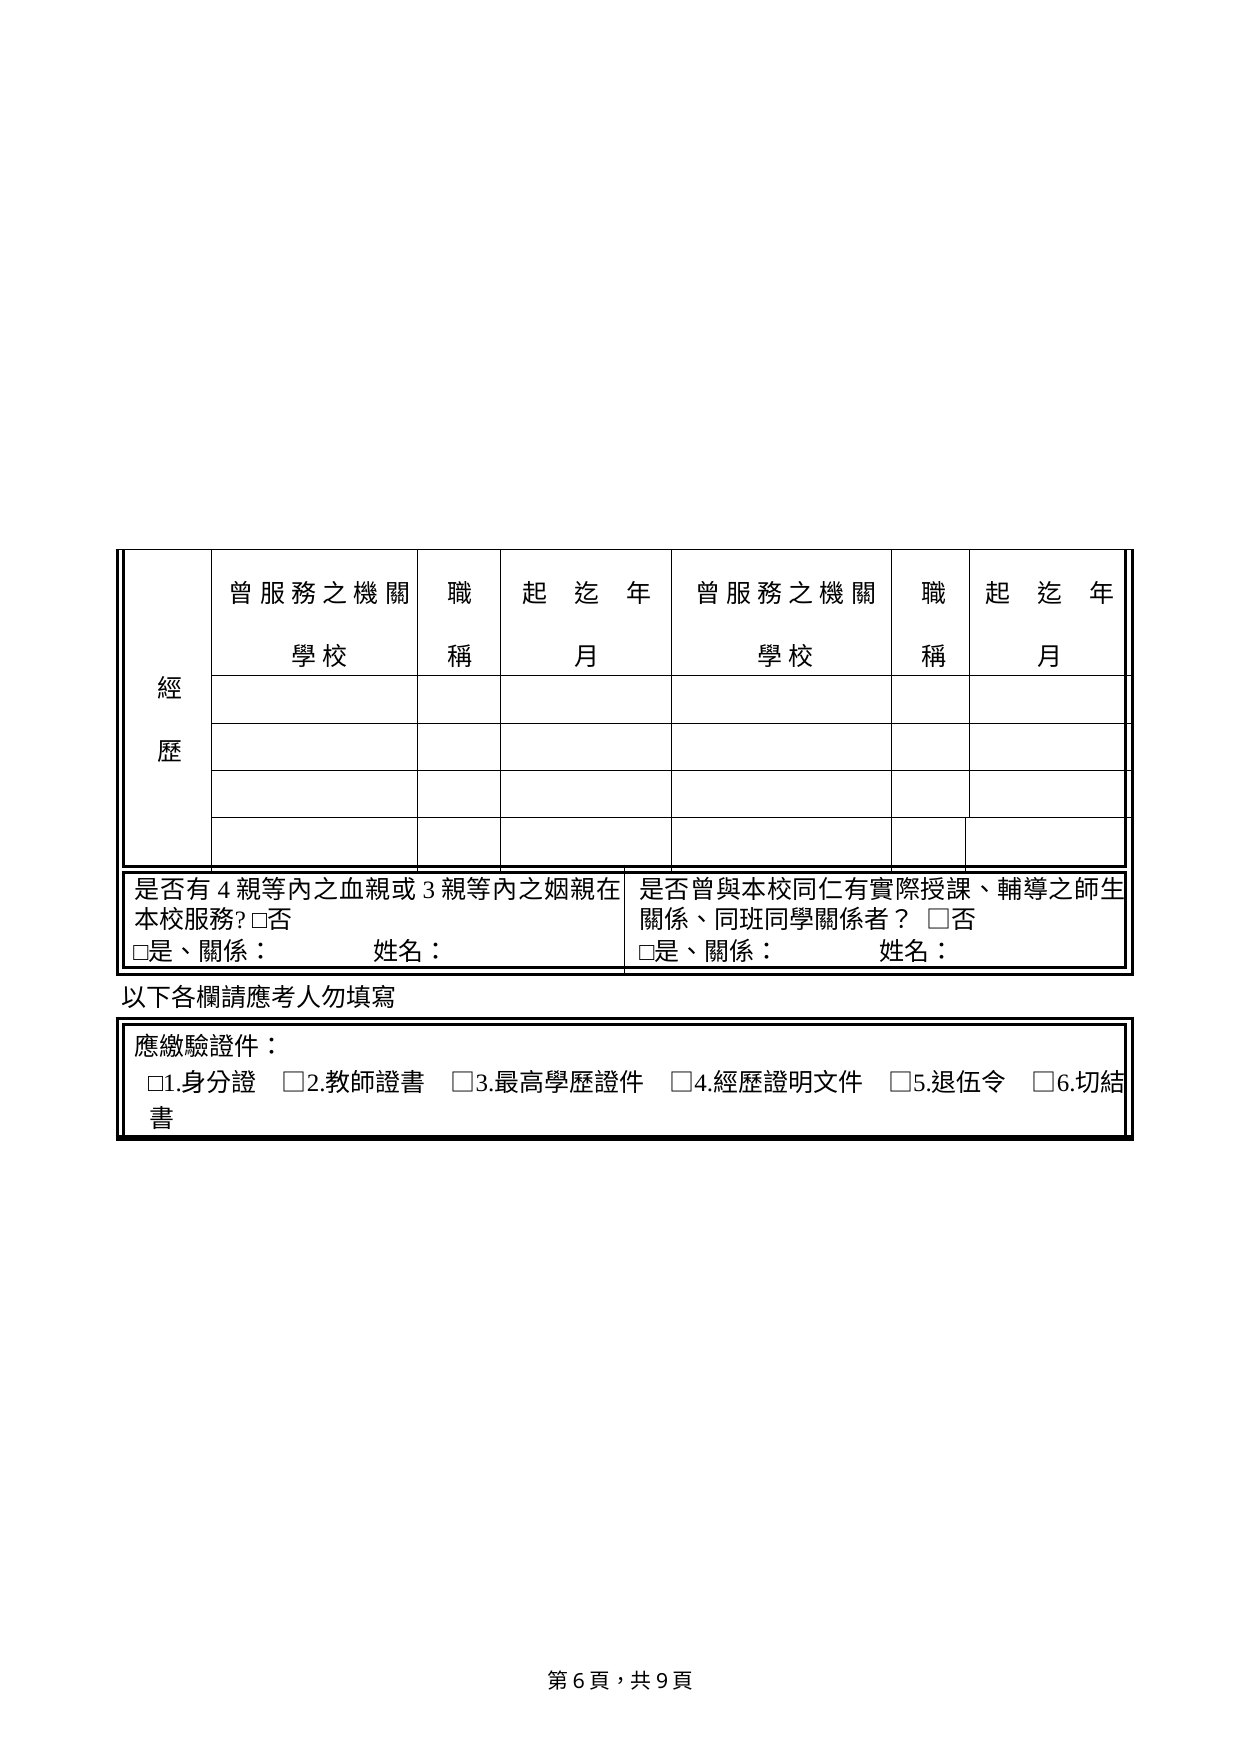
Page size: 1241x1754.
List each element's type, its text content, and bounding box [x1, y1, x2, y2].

table_cell 以下各欄請應考人勿填寫 [120, 976, 1129, 1017]
table_cell [892, 818, 965, 864]
table_cell [212, 818, 417, 864]
table_cell [672, 676, 891, 723]
table_cell 曾服務之機關學校 [212, 550, 417, 675]
table_cell [418, 676, 500, 723]
table_cell 經 歷 [125, 550, 211, 864]
table_cell [625, 966, 1129, 973]
table_cell [892, 724, 969, 770]
table_cell [501, 676, 671, 723]
table_cell [212, 724, 417, 770]
table_cell [501, 724, 671, 770]
table_cell [418, 724, 500, 770]
table_cell [970, 676, 1124, 723]
table_cell 職 稱 [418, 550, 500, 675]
table_cell [970, 724, 1124, 770]
table_cell [120, 966, 624, 973]
table_cell 起 迄 年 月 [501, 550, 671, 675]
table_cell 職 稱 [892, 550, 969, 675]
table_cell [212, 676, 417, 723]
table_cell 曾服務之機關學校 [672, 550, 891, 675]
table_cell 起 迄 年 月 [970, 550, 1124, 675]
table_cell [970, 771, 1124, 817]
table_cell 是否有4親等內之血親或3親等內之姻親在本校服務? □否 □是、關係： 姓名： [120, 865, 211, 966]
table_cell [418, 771, 500, 817]
table_cell [501, 771, 671, 817]
table_cell [892, 771, 969, 817]
table_cell [892, 676, 969, 723]
table_cell 是否曾與本校同仁有實際授課、輔導之師生關係、同班同學關係者？ □否 □是、關係： 姓名： [966, 865, 1129, 966]
table_cell [418, 818, 500, 864]
table_cell [672, 724, 891, 770]
table_cell 是否曾與本校同仁有實際授課、輔導之師生關係、同班同學關係者？ □否 □是、關係： 姓名： [625, 874, 1124, 966]
table_cell 是否有4親等內之血親或3親等內之姻親在本校服務? □否 □是、關係： 姓名： [125, 874, 624, 966]
table_cell [212, 771, 417, 817]
table_cell [672, 818, 891, 864]
table_cell 應繳驗證件： □1.身分證 □2.教師證書 □3.最高學歷證件 □4.經歷證明文件 □5.退伍令 □6.切結書 [120, 1020, 1129, 1135]
table_cell [966, 818, 1124, 864]
table_cell [501, 818, 671, 864]
table_cell [672, 771, 891, 817]
